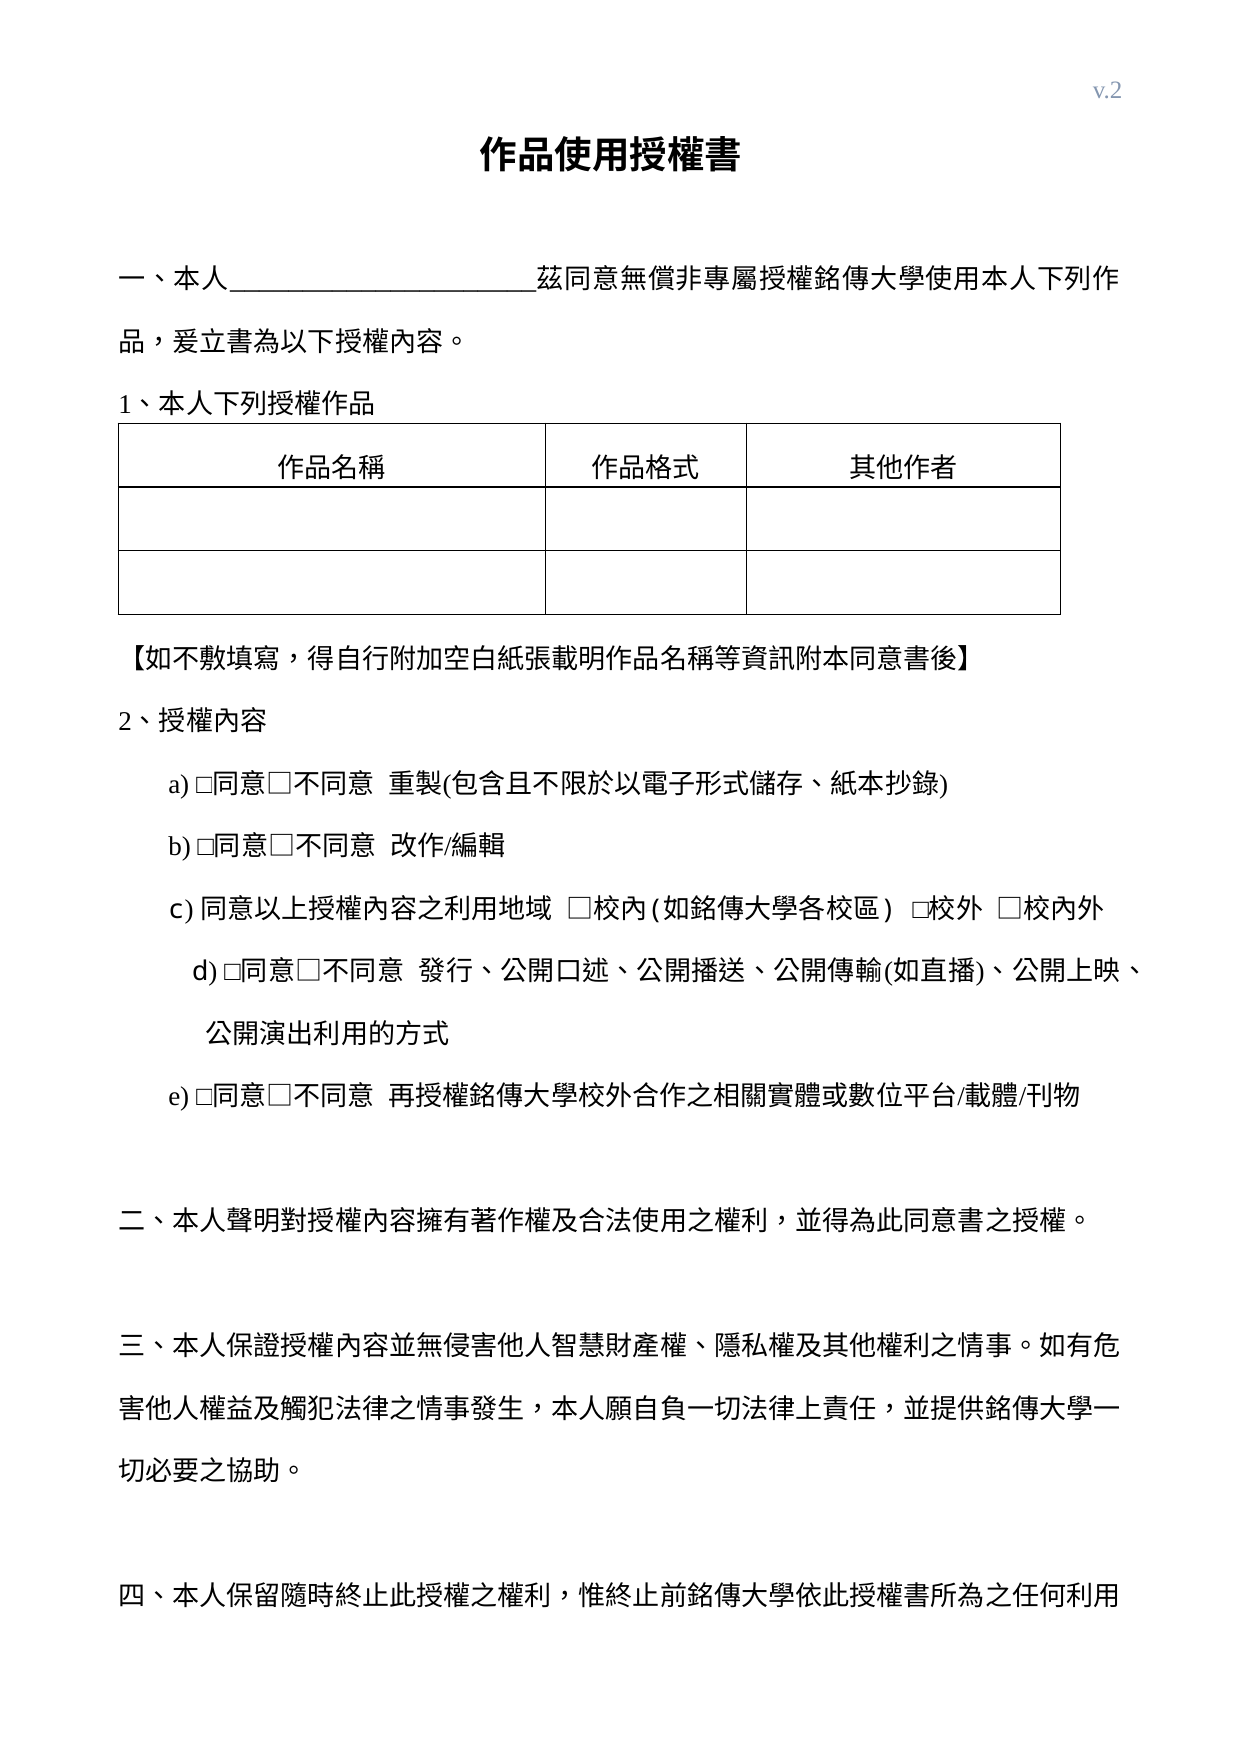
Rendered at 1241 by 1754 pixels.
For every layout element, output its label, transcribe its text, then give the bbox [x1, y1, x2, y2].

text 二、本人聲明對授權內容擁有著作權及合法使用之權利，並得為此同意書之授權。 [118, 1177, 1122, 1240]
text 2、授權內容 [118, 677, 1122, 740]
text 作品使用授權書 [118, 110, 1122, 173]
text 三、本人保證授權內容並無侵害他人智慧財產權、隱私權及其他權利之情事。如有危害他人權益及觸犯法律之情事發生，本人願自負一切法律上責任，並提供銘傳大學一切必要之協助。 [118, 1302, 1122, 1490]
text b) □同意□不同意 改作/編輯 [118, 802, 1122, 865]
text e) □同意□不同意 再授權銘傳大學校外合作之相關實體或數位平台/載體/刊物 [118, 1052, 1122, 1115]
text c) 同意以上授權內容之利用地域 □校內(如銘傳大學各校區) □校外 □校內外 [118, 865, 1122, 927]
text 一、本人_____________________茲同意無償非專屬授權銘傳大學使用本人下列作品，爰立書為以下授權內容。 [118, 235, 1122, 360]
table_header 作品格式 [546, 424, 746, 486]
table_header 其他作者 [747, 424, 1060, 486]
table_header 作品名稱 [119, 424, 545, 486]
table_cell [546, 551, 746, 614]
text a) □同意□不同意 重製(包含且不限於以電子形式儲存、紙本抄錄) [118, 740, 1122, 802]
text d) □同意□不同意 發行、公開口述、公開播送、公開傳輸(如直播)、公開上映、 公開演出利用的方式 [118, 927, 1122, 1052]
table_cell [747, 551, 1060, 614]
text 【如不敷填寫，得自行附加空白紙張載明作品名稱等資訊附本同意書後】 [118, 615, 1122, 677]
text 1、本人下列授權作品 [118, 360, 1122, 423]
table_cell [119, 488, 545, 550]
text 四、本人保留隨時終止此授權之權利，惟終止前銘傳大學依此授權書所為之任何利用 [118, 1552, 1122, 1615]
table_cell [747, 488, 1060, 550]
table_cell [546, 488, 746, 550]
table_cell [119, 551, 545, 614]
